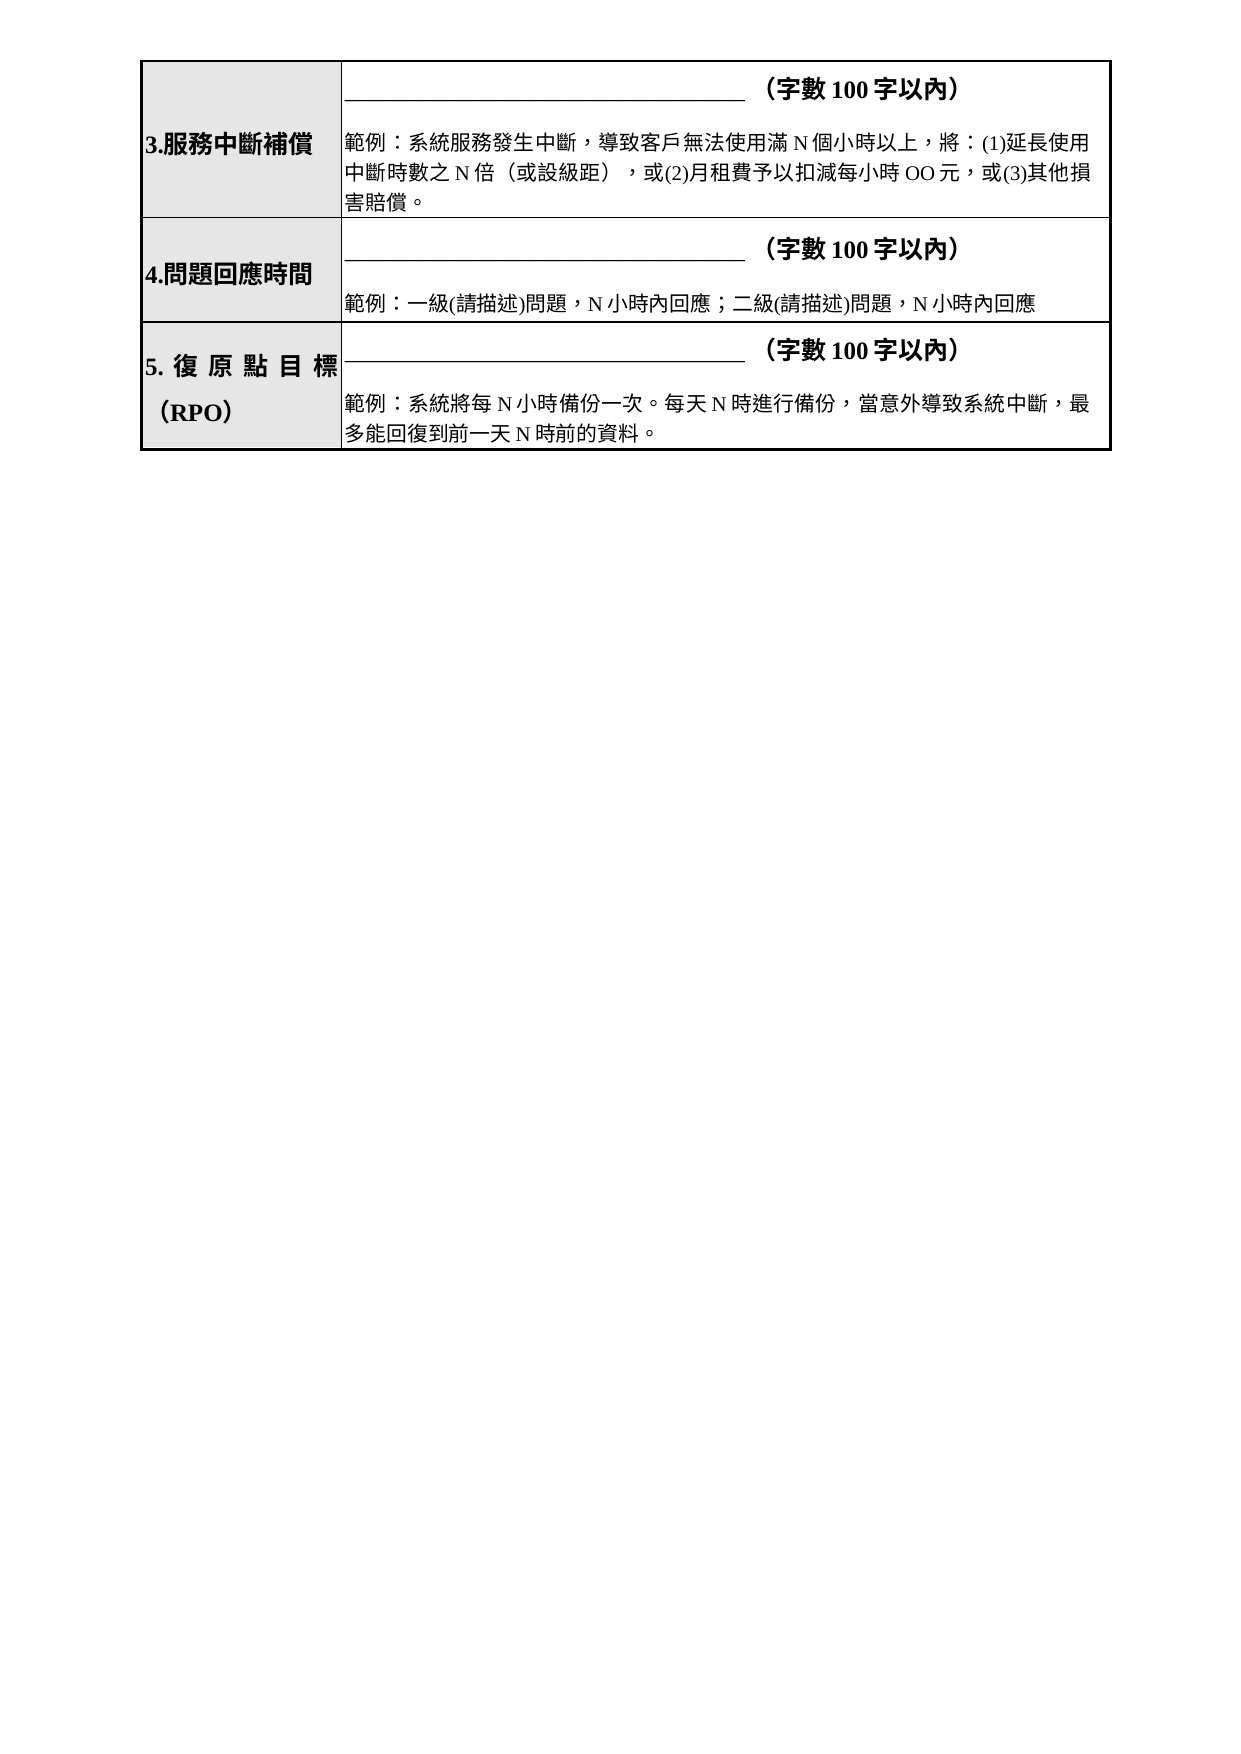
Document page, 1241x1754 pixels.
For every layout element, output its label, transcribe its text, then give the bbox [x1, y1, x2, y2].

table_cell ________________________________ （字數100字以內） 範例：一級(請描述)問題，N小時內回應；二級(請描述)問題，N小時內回應 [342, 218, 1109, 321]
table_cell 4.問題回應時間 [143, 218, 341, 321]
table_cell 3.服務中斷補償 [143, 62, 341, 217]
table_cell 5.復原點目標（RPO） [143, 323, 341, 447]
table_cell ________________________________ （字數100字以內） 範例：系統將每N小時備份一次。每天N時進行備份，當意外導致系統中斷，最多能回復到前一天N時前的資料。 [342, 323, 1109, 447]
table_cell ________________________________ （字數100字以內） 範例：系統服務發生中斷，導致客戶無法使用滿N個小時以上，將：(1)延長使用中斷時數之N倍（或設級距），或(2)月租費予以扣減每小時OO元，或(3)其他損害賠償。 [342, 62, 1109, 217]
